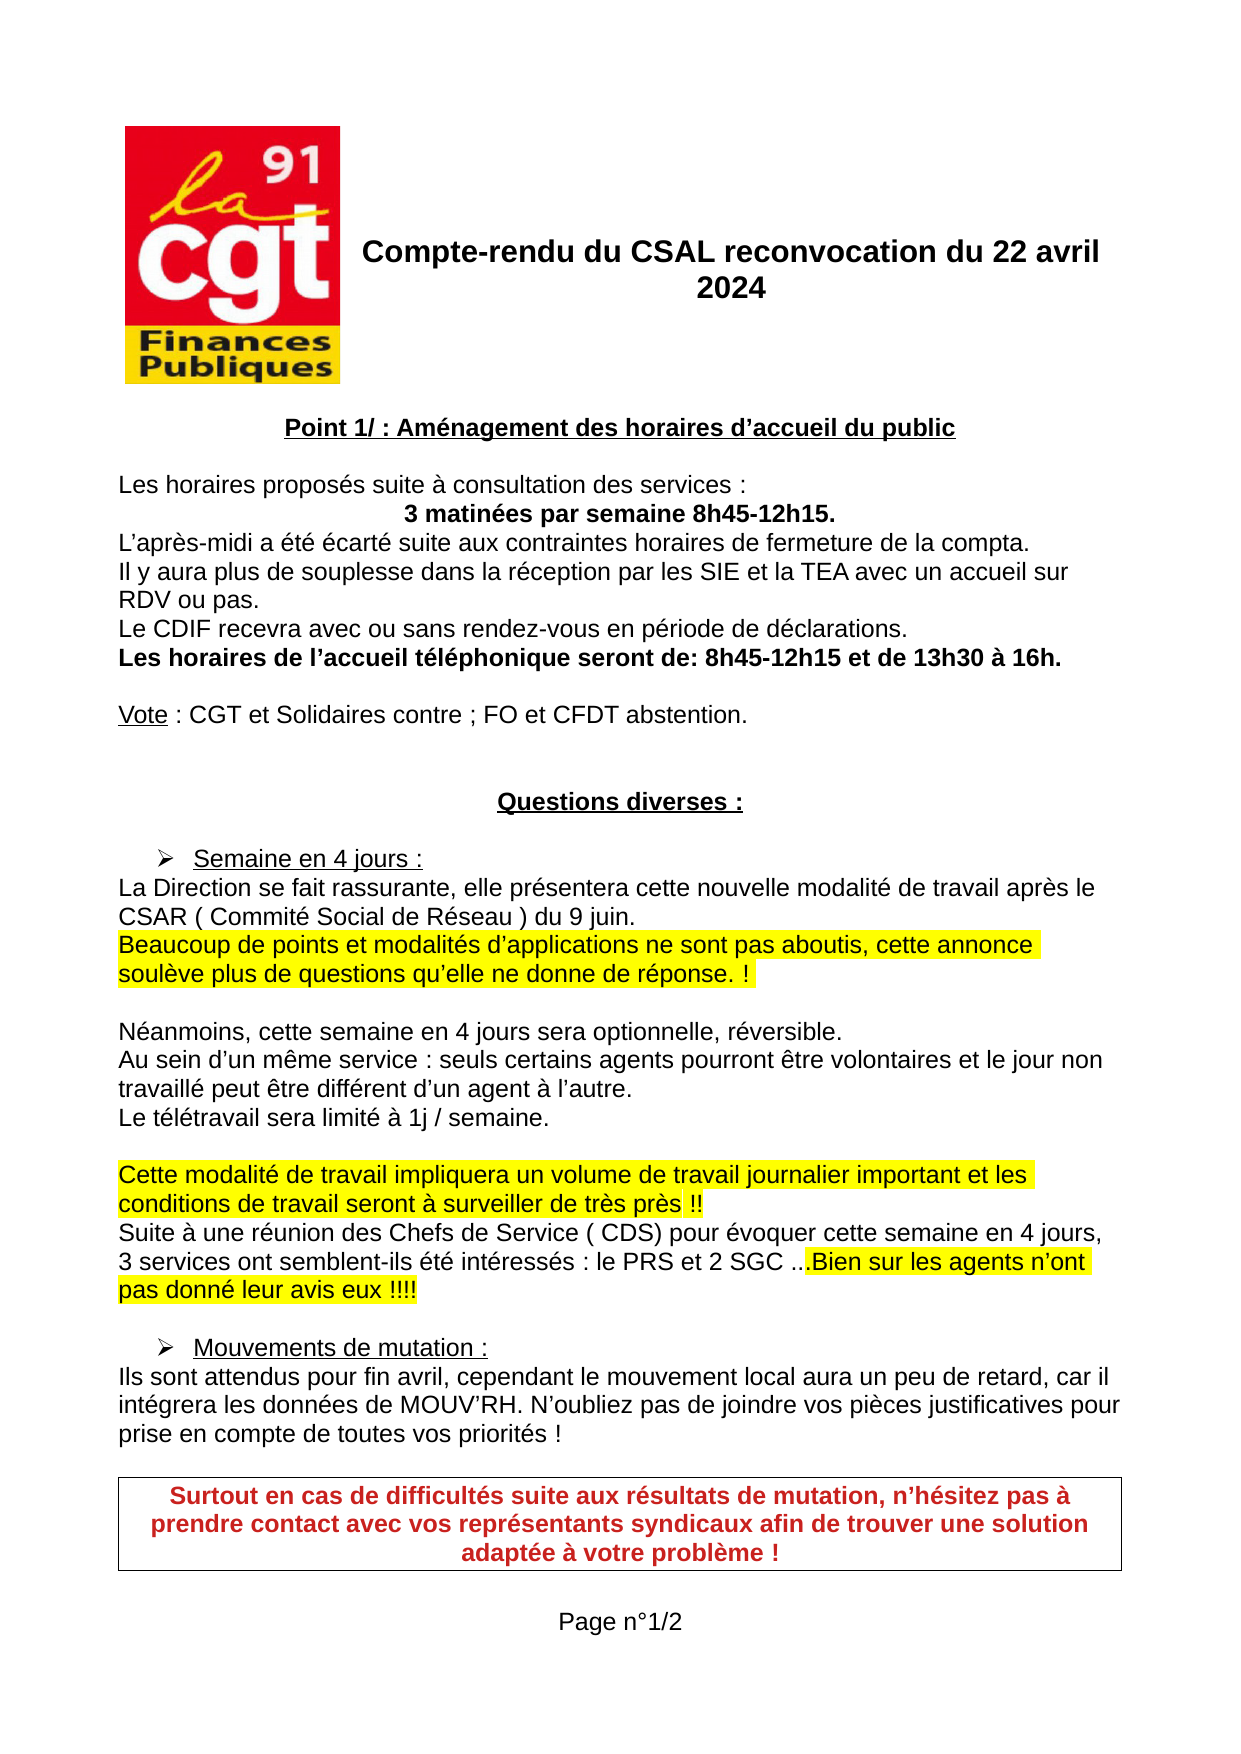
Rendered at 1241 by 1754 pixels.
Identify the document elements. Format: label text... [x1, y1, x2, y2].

text La Direction se fait rassurante, elle présentera cette nouvelle modalité de travail après le CSAR ( Commité Social de Réseau ) du 9 juin. [118, 873, 1122, 930]
text Suite à une réunion des Chefs de Service ( CDS) pour évoquer cette semaine en 4 jours, 3 services ont semblent-ils été intéressés : le PRS et 2 SGC ...Bien sur les agents n’ont pas donné leur avis eux !!!! [118, 1218, 1122, 1304]
text Vote : CGT et Solidaires contre ; FO et CFDT abstention. [118, 700, 1122, 729]
text Les horaires proposés suite à consultation des services : [118, 470, 1122, 499]
text Au sein d’un même service : seuls certains agents pourront être volontaires et le jour non travaillé peut être différent d’un agent à l’autre. [118, 1045, 1122, 1103]
list Mouvements de mutation : [156, 1333, 1122, 1362]
text Questions diverses : [118, 787, 1122, 815]
text Le télétravail sera limité à 1j / semaine. [118, 1103, 1122, 1132]
text Surtout en cas de difficultés suite aux résultats de mutation, n’hésitez pas à prendre contact avec vos représentants syndicaux afin de trouver une solution adaptée à votre problème ! [119, 1478, 1121, 1570]
text Les horaires de l’accueil téléphonique seront de: 8h45-12h15 et de 13h30 à 16h. [118, 643, 1122, 672]
text Le CDIF recevra avec ou sans rendez-vous en période de déclarations. [118, 614, 1122, 643]
list Semaine en 4 jours : [156, 844, 1122, 873]
text Néanmoins, cette semaine en 4 jours sera optionnelle, réversible. [118, 1017, 1122, 1045]
text Beaucoup de points et modalités d’applications ne sont pas aboutis, cette annonce soulève plus de questions qu’elle ne donne de réponse. ! [118, 930, 1122, 988]
text Point 1/ : Aménagement des horaires d’accueil du public [118, 413, 1122, 442]
text 3 matinées par semaine 8h45-12h15. [118, 499, 1122, 528]
text Compte-rendu du CSAL reconvocation du 22 avril 2024 [341, 233, 1122, 305]
text Il y aura plus de souplesse dans la réception par les SIE et la TEA avec un accueil sur RDV ou pas. [118, 557, 1122, 614]
text Cette modalité de travail impliquera un volume de travail journalier important et les conditions de travail seront à surveiller de très près !! [118, 1160, 1122, 1218]
picture [125, 126, 341, 384]
text Ils sont attendus pour fin avril, cependant le mouvement local aura un peu de retard, car il intégrera les données de MOUV’RH. N’oubliez pas de joindre vos pièces justificatives pour prise en compte de toutes vos priorités ! [118, 1362, 1122, 1448]
text L’après-midi a été écarté suite aux contraintes horaires de fermeture de la compta. [118, 528, 1122, 557]
